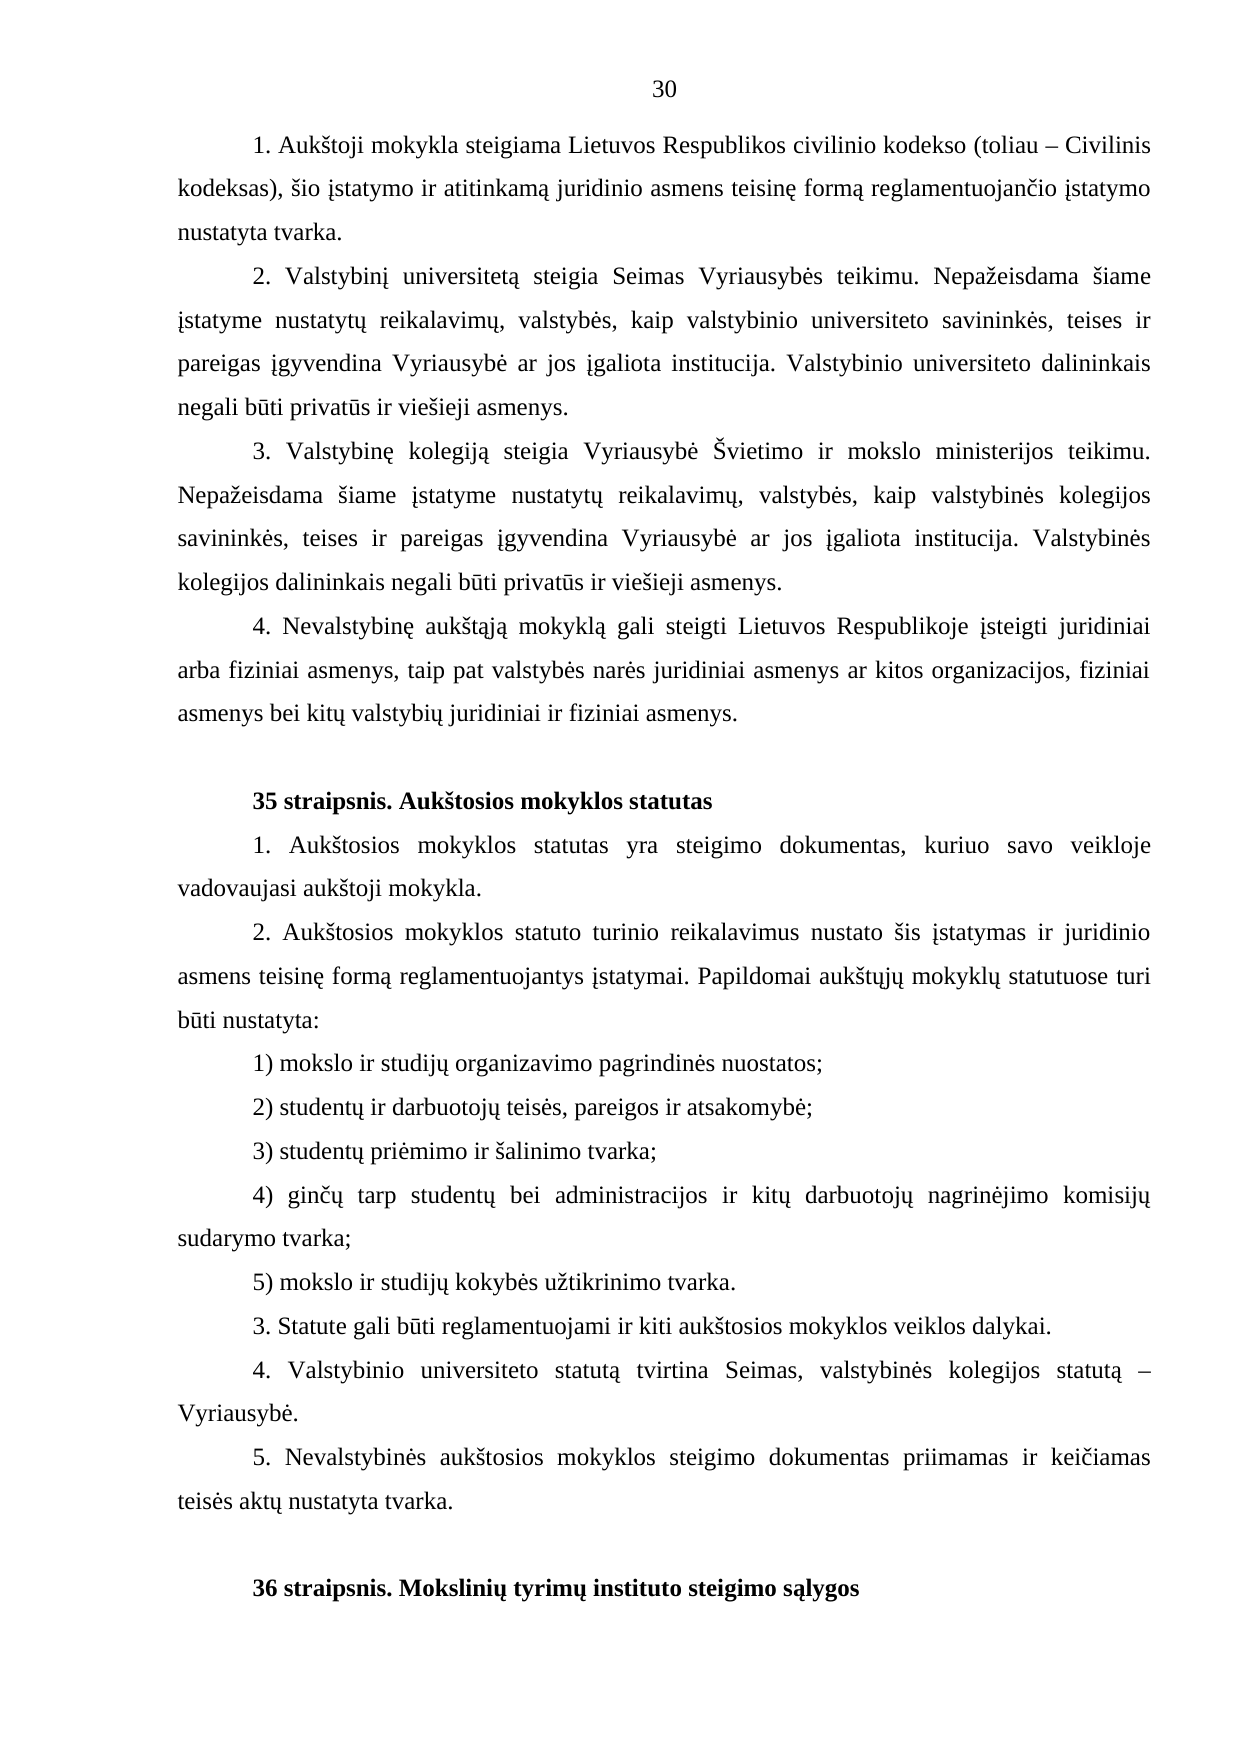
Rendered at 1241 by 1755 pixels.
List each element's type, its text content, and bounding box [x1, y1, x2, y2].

text 1. Aukštosios mokyklos statutas yra steigimo dokumentas, kuriuo savo veikloje vadovaujasi aukštoji mokykla. [177, 818, 1152, 906]
text 5. Nevalstybinės aukštosios mokyklos steigimo dokumentas priimamas ir keičiamas teisės aktų nustatyta tvarka. [177, 1431, 1152, 1518]
text 1) mokslo ir studijų organizavimo pagrindinės nuostatos; [177, 1037, 1152, 1081]
text 3. Statute gali būti reglamentuojami ir kiti aukštosios mokyklos veiklos dalykai. [177, 1299, 1152, 1343]
text 1. Aukštoji mokykla steigiama Lietuvos Respublikos civilinio kodekso (toliau – Civilinis kodeksas), šio įstatymo ir atitinkamą juridinio asmens teisinę formą reglamentuojančio įstatymo nustatyta tvarka. [177, 118, 1152, 249]
text 36 straipsnis. Mokslinių tyrimų instituto steigimo sąlygos [177, 1562, 1152, 1606]
text 2. Aukštosios mokyklos statuto turinio reikalavimus nustato šis įstatymas ir juridinio asmens teisinę formą reglamentuojantys įstatymai. Papildomai aukštųjų mokyklų statutuose turi būti nustatyta: [177, 906, 1152, 1037]
text 5) mokslo ir studijų kokybės užtikrinimo tvarka. [177, 1256, 1152, 1299]
text 2. Valstybinį universitetą steigia Seimas Vyriausybės teikimu. Nepažeisdama šiame įstatyme nustatytų reikalavimų, valstybės, kaip valstybinio universiteto savininkės, teises ir pareigas įgyvendina Vyriausybė ar jos įgaliota institucija. Valstybinio universiteto dalininkais negali būti privatūs ir viešieji asmenys. [177, 249, 1152, 424]
text 4) ginčų tarp studentų bei administracijos ir kitų darbuotojų nagrinėjimo komisijų sudarymo tvarka; [177, 1168, 1152, 1256]
text 4. Nevalstybinę aukštąją mokyklą gali steigti Lietuvos Respublikoje įsteigti juridiniai arba fiziniai asmenys, taip pat valstybės narės juridiniai asmenys ar kitos organizacijos, fiziniai asmenys bei kitų valstybių juridiniai ir fiziniai asmenys. [177, 599, 1152, 731]
text 35 straipsnis. Aukštosios mokyklos statutas [177, 774, 1152, 818]
text 4. Valstybinio universiteto statutą tvirtina Seimas, valstybinės kolegijos statutą – Vyriausybė. [177, 1343, 1152, 1431]
text 2) studentų ir darbuotojų teisės, pareigos ir atsakomybė; [177, 1081, 1152, 1124]
text 3. Valstybinę kolegiją steigia Vyriausybė Švietimo ir mokslo ministerijos teikimu. Nepažeisdama šiame įstatyme nustatytų reikalavimų, valstybės, kaip valstybinės kolegijos savininkės, teises ir pareigas įgyvendina Vyriausybė ar jos įgaliota institucija. Valstybinės kolegijos dalininkais negali būti privatūs ir viešieji asmenys. [177, 424, 1152, 599]
text 3) studentų priėmimo ir šalinimo tvarka; [177, 1124, 1152, 1168]
